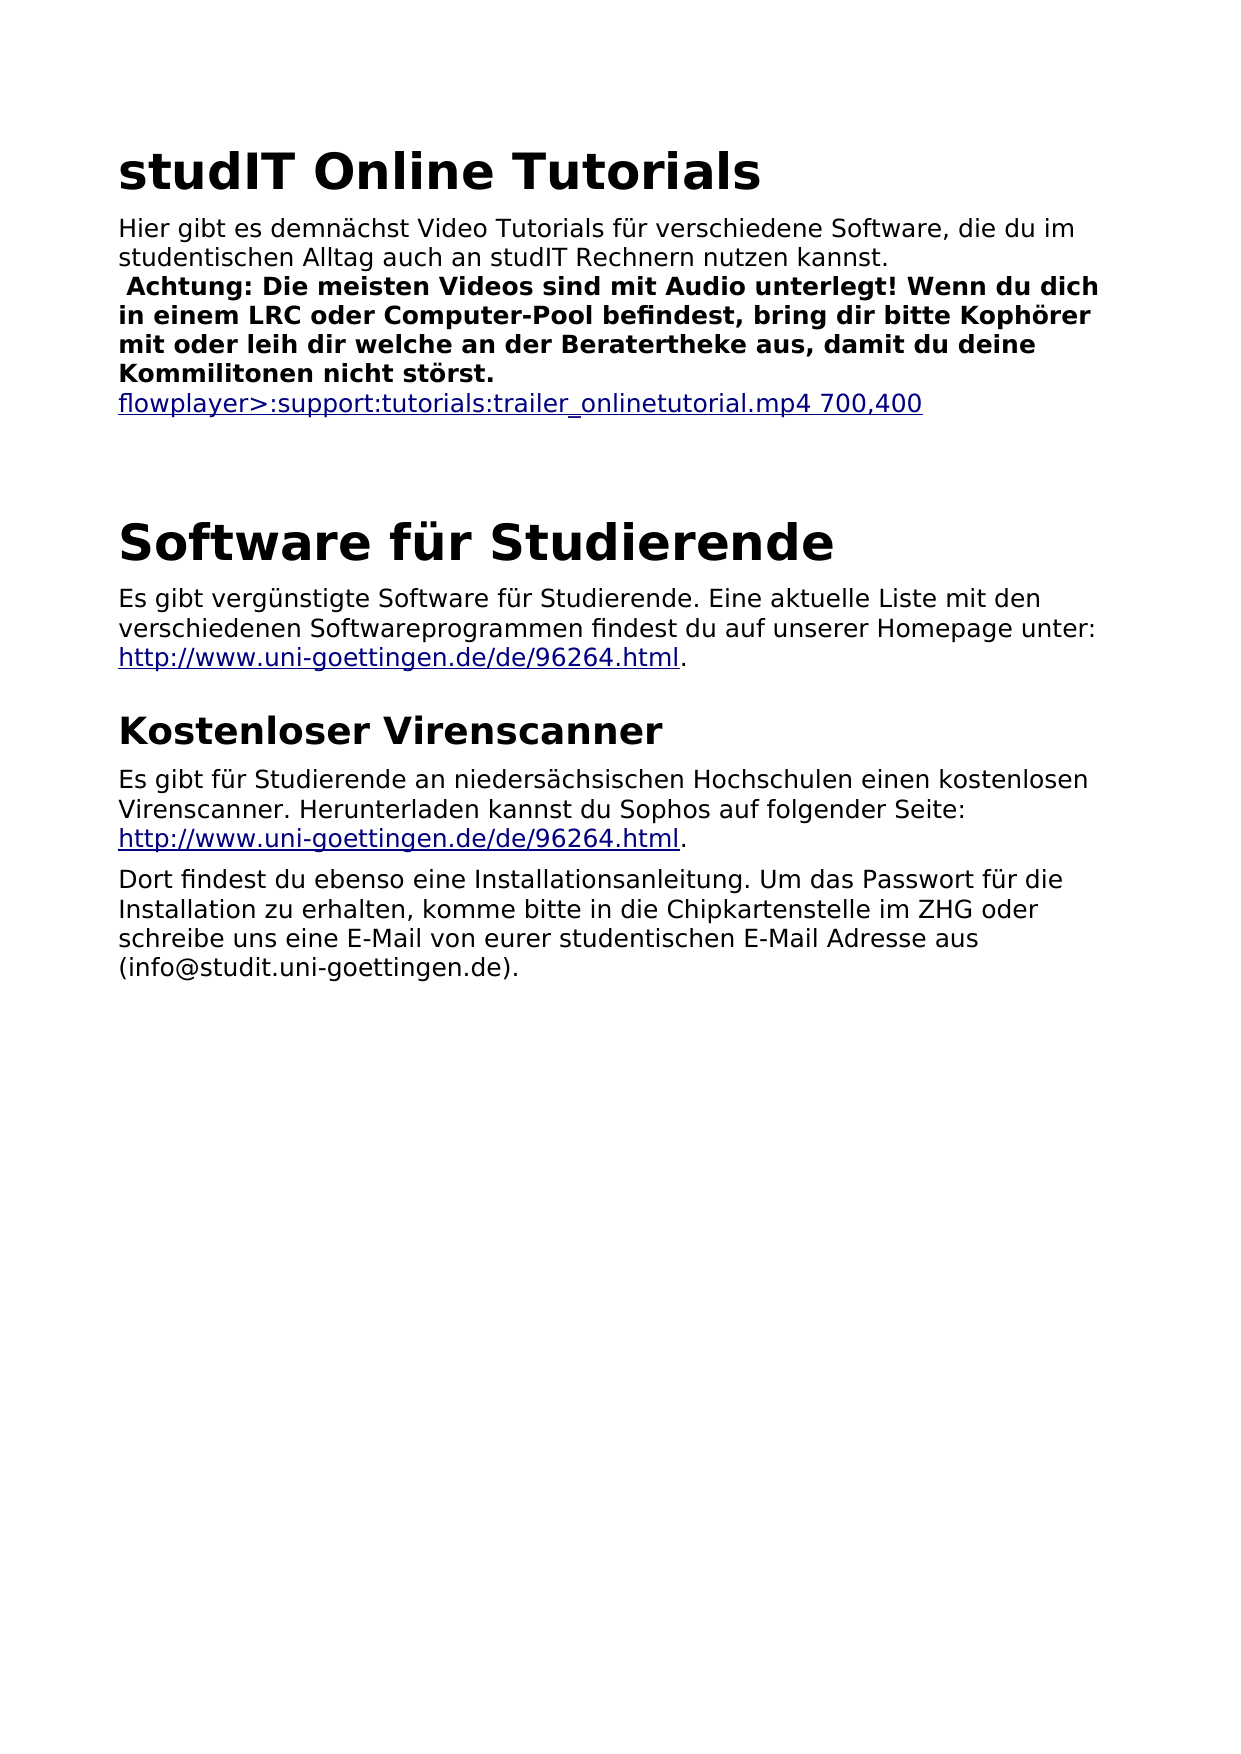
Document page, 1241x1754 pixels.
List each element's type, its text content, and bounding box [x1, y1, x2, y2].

text Dort findest du ebenso eine Installationsanleitung. Um das Passwort für die Installation zu erhalten, komme bitte in die Chipkartenstelle im ZHG oder schreibe uns eine E-Mail von eurer studentischen E-Mail Adresse aus (info@studit.uni-goettingen.de). [118, 866, 1122, 982]
text Es gibt für Studierende an niedersächsischen Hochschulen einen kostenlosen Virenscanner. Herunterladen kannst du Sophos auf folgender Seite: http://www.uni-goettingen.de/de/96264.html. [118, 766, 1122, 853]
subtitle studIT Online Tutorials [118, 143, 1122, 201]
text Hier gibt es demnächst Video Tutorials für verschiedene Software, die du im studentischen Alltag auch an studIT Rechnern nutzen kannst. Achtung: Die meisten Videos sind mit Audio unterlegt! Wenn du dich in einem LRC oder Computer-Pool befindest, bring dir bitte Kophörer mit oder leih dir welche an der Beratertheke aus, damit du deine Kommilitonen nicht störst. flowplayer>:support:tutorials:trailer_onlinetutorial.mp4 700,400 [118, 214, 1122, 476]
text Es gibt vergünstigte Software für Studierende. Eine aktuelle Liste mit den verschiedenen Softwareprogrammen findest du auf unserer Homepage unter: http://www.uni-goettingen.de/de/96264.html. [118, 584, 1122, 672]
subtitle Kostenloser Virenscanner [118, 709, 1122, 753]
subtitle Software für Studierende [118, 514, 1122, 572]
